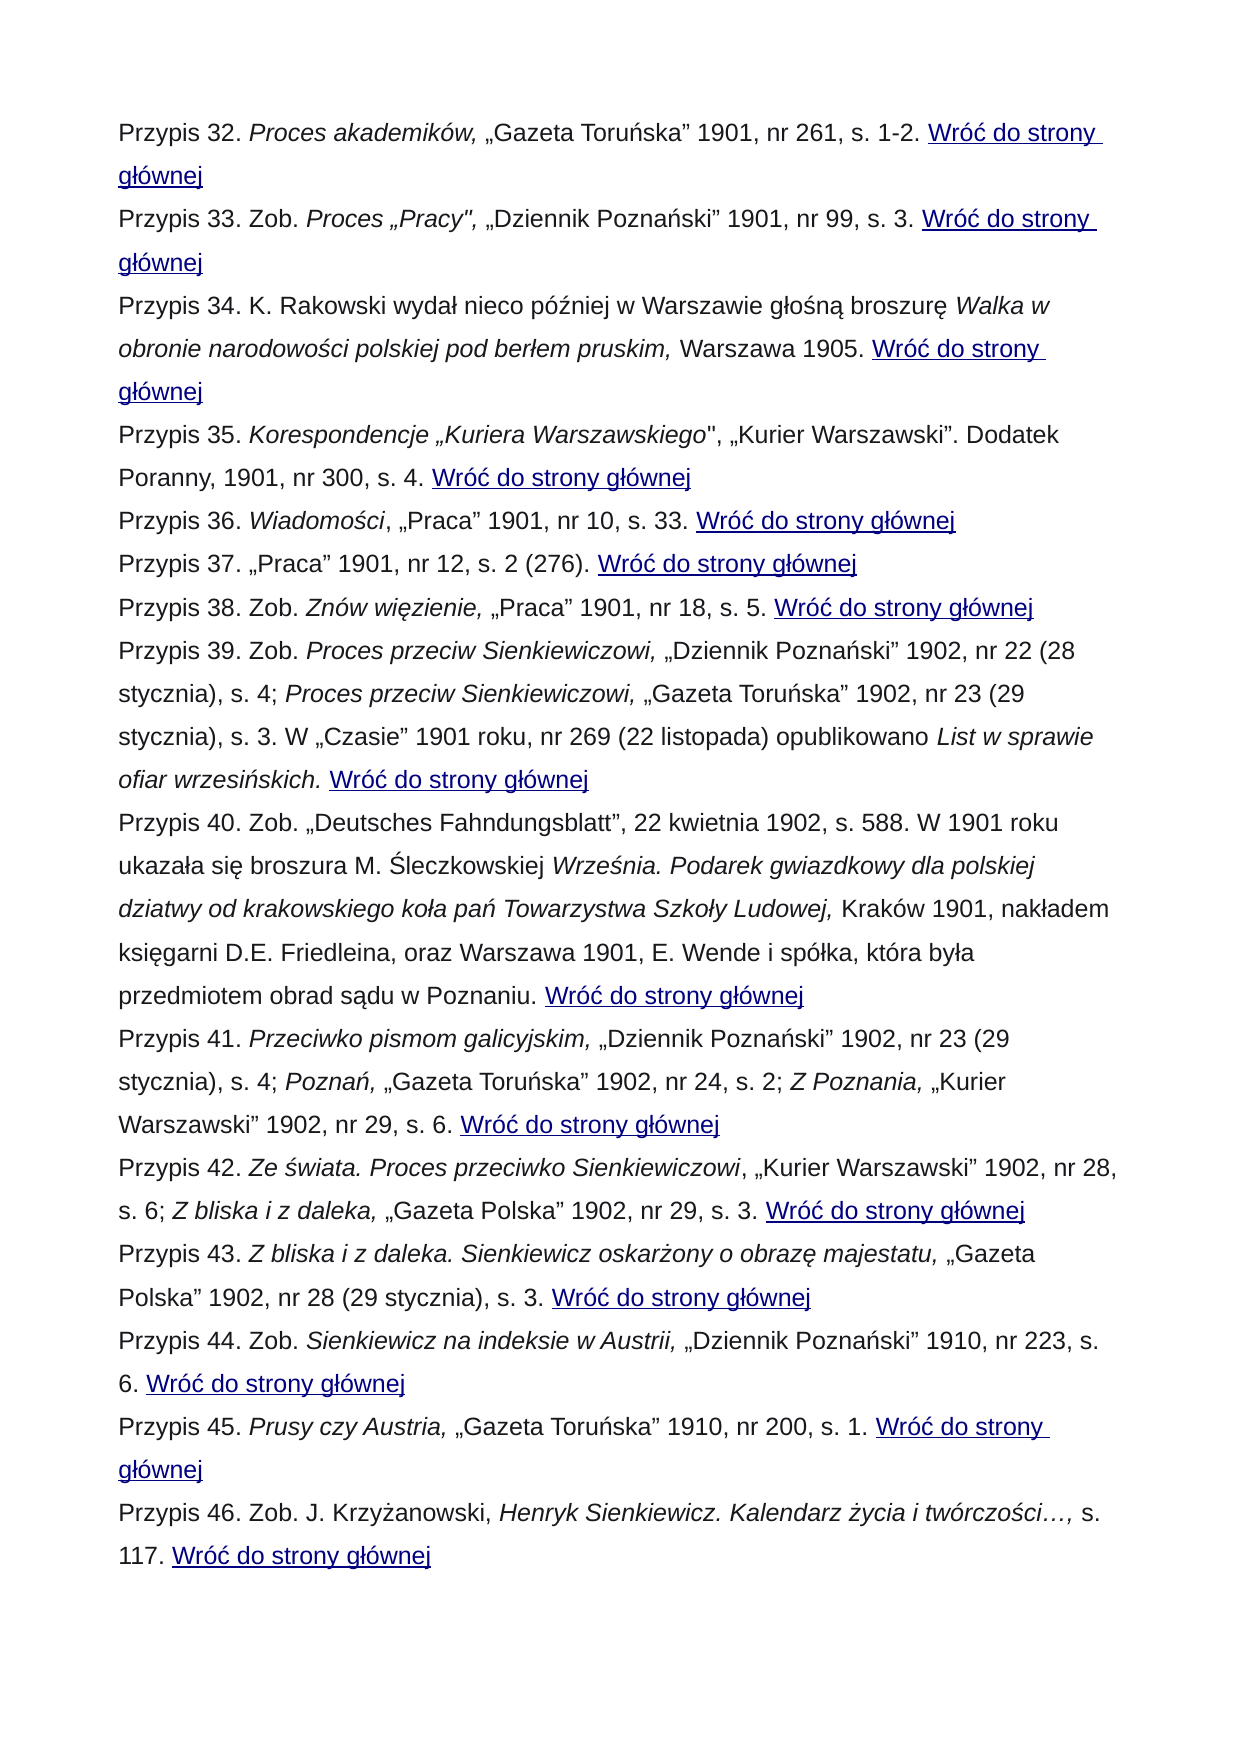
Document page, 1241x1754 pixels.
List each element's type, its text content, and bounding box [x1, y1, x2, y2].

text Przypis 41. Przeciwko pismom galicyjskim, „Dziennik Poznański” 1902, nr 23 (29 stycznia), s. 4; Poznań, „Gazeta Toruńska” 1902, nr 24, s. 2; Z Poznania, „Kurier Warszawski” 1902, nr 29, s. 6. Wróć do strony głównej [118, 1024, 1122, 1139]
text Przypis 38. Zob. Znów więzienie, „Praca” 1901, nr 18, s. 5. Wróć do strony głównej [118, 592, 1122, 621]
text Przypis 45. Prusy czy Austria, „Gazeta Toruńska” 1910, nr 200, s. 1. Wróć do strony głównej [118, 1412, 1122, 1484]
text Przypis 35. Korespondencje „Kuriera Warszawskiego", „Kurier Warszawski”. Dodatek Poranny, 1901, nr 300, s. 4. Wróć do strony głównej [118, 420, 1122, 492]
text Przypis 32. Proces akademików, „Gazeta Toruńska” 1901, nr 261, s. 1-2. Wróć do strony głównej [118, 118, 1122, 190]
text Przypis 39. Zob. Proces przeciw Sienkiewiczowi, „Dziennik Poznański” 1902, nr 22 (28 stycznia), s. 4; Proces przeciw Sienkiewiczowi, „Gazeta Toruńska” 1902, nr 23 (29 stycznia), s. 3. W „Czasie” 1901 roku, nr 269 (22 listopada) opublikowano List w sprawie ofiar wrzesińskich. Wróć do strony głównej [118, 636, 1122, 794]
text Przypis 42. Ze świata. Proces przeciwko Sienkiewiczowi, „Kurier Warszawski” 1902, nr 28, s. 6; Z bliska i z daleka, „Gazeta Polska” 1902, nr 29, s. 3. Wróć do strony głównej [118, 1153, 1122, 1225]
text Przypis 37. „Praca” 1901, nr 12, s. 2 (276). Wróć do strony głównej [118, 549, 1122, 578]
text Przypis 34. K. Rakowski wydał nieco później w Warszawie głośną broszurę Walka w obronie narodowości polskiej pod berłem pruskim, Warszawa 1905. Wróć do strony głównej [118, 291, 1122, 406]
text Przypis 46. Zob. J. Krzyżanowski, Henryk Sienkiewicz. Kalendarz życia i twórczości…, s. 117. Wróć do strony głównej [118, 1498, 1122, 1570]
text Przypis 40. Zob. „Deutsches Fahndungsblatt”, 22 kwietnia 1902, s. 588. W 1901 roku ukazała się broszura M. Śleczkowskiej Września. Podarek gwiazdkowy dla polskiej dziatwy od krakowskiego koła pań Towarzystwa Szkoły Ludowej, Kraków 1901, nakładem księgarni D.E. Friedleina, oraz Warszawa 1901, E. Wende i spółka, która była przedmiotem obrad sądu w Poznaniu. Wróć do strony głównej [118, 808, 1122, 1009]
text Przypis 36. Wiadomości, „Praca” 1901, nr 10, s. 33. Wróć do strony głównej [118, 506, 1122, 535]
text Przypis 44. Zob. Sienkiewicz na indeksie w Austrii, „Dziennik Poznański” 1910, nr 223, s. 6. Wróć do strony głównej [118, 1326, 1122, 1397]
text Przypis 33. Zob. Proces „Pracy", „Dziennik Poznański” 1901, nr 99, s. 3. Wróć do strony głównej [118, 204, 1122, 276]
text Przypis 43. Z bliska i z daleka. Sienkiewicz oskarżony o obrazę majestatu, „Gazeta Polska” 1902, nr 28 (29 stycznia), s. 3. Wróć do strony głównej [118, 1239, 1122, 1311]
